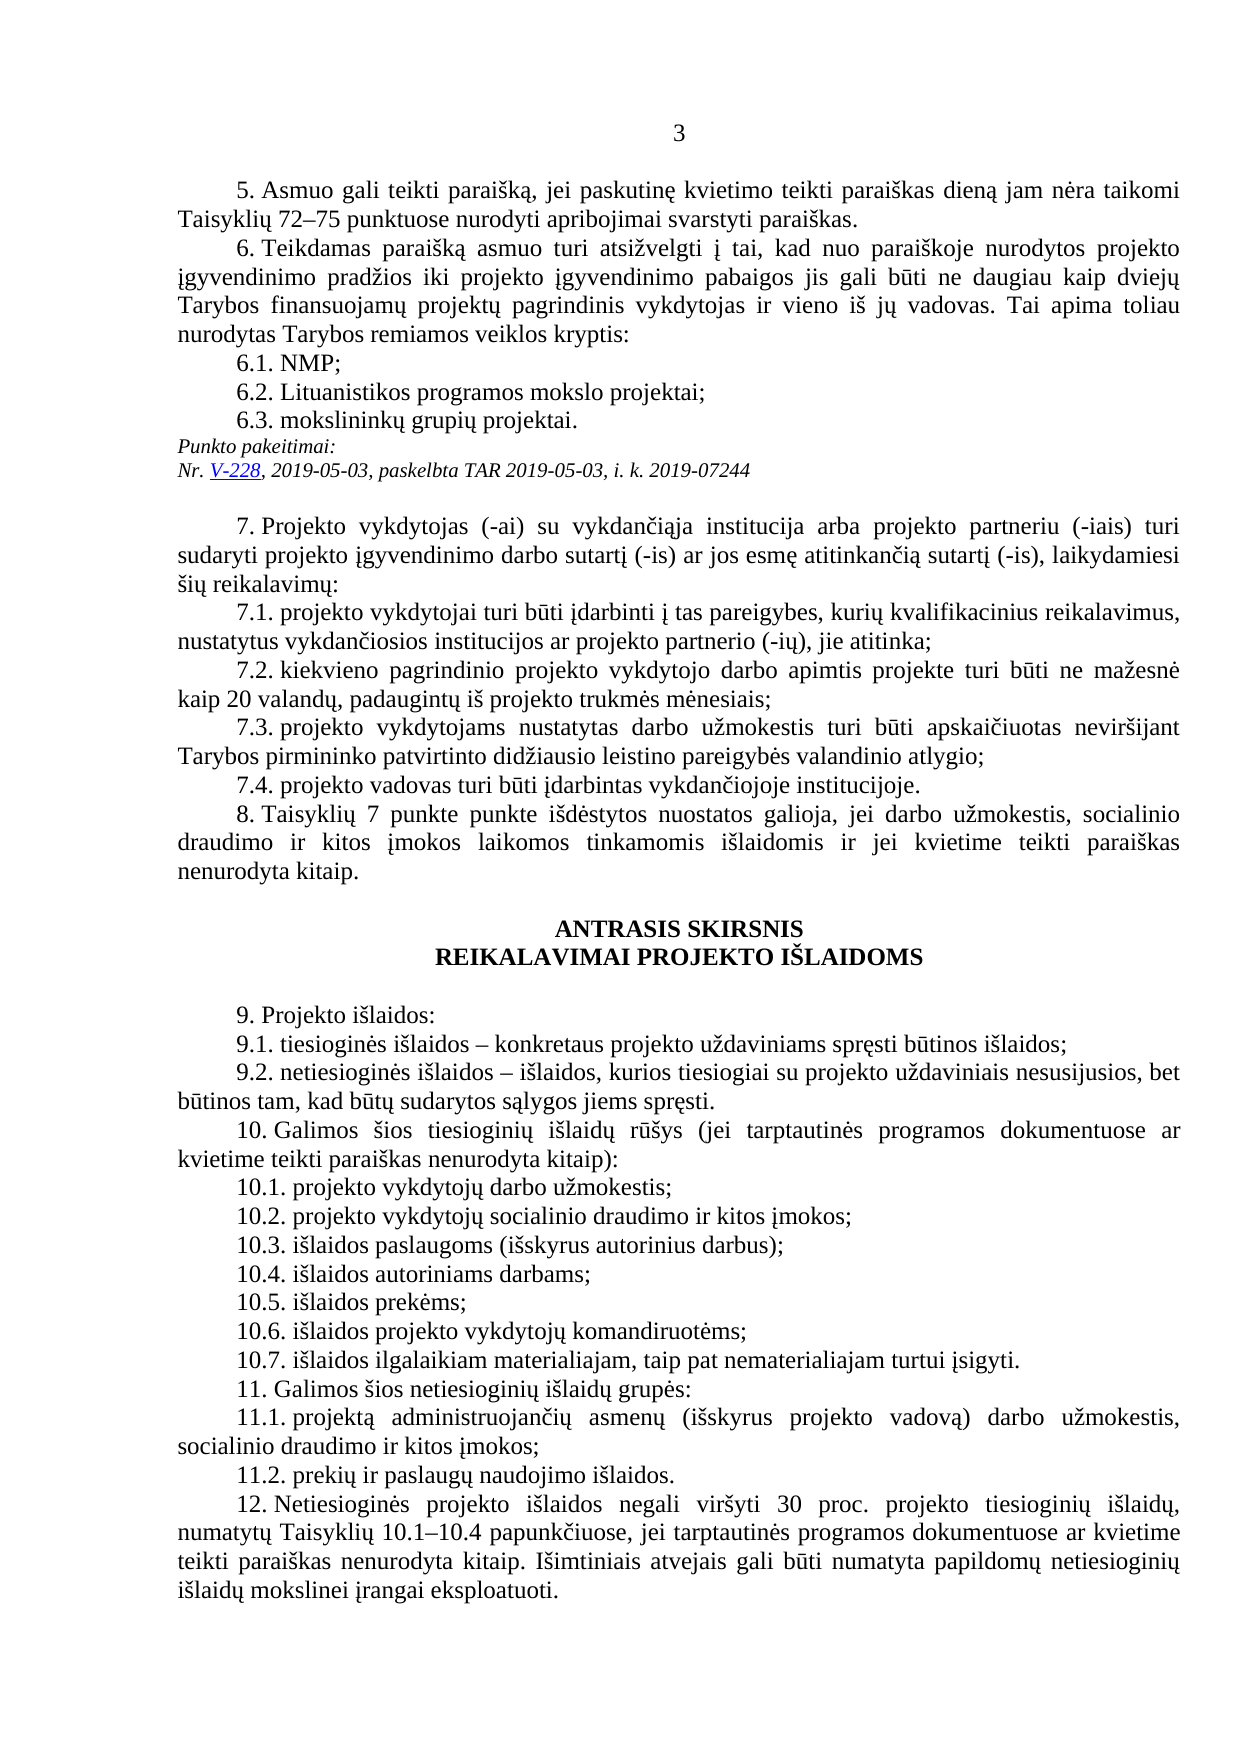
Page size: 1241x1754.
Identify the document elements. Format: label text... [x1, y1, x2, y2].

text 8. Taisyklių 7 punkte punkte išdėstytos nuostatos galioja, jei darbo užmokestis, socialinio draudimo ir kitos įmokos laikomos tinkamomis išlaidomis ir jei kvietime teikti paraiškas nenurodyta kitaip. [177, 799, 1181, 885]
text 6.1. NMP; [177, 348, 1181, 377]
text 10.4. išlaidos autoriniams darbams; [236, 1259, 1181, 1287]
text 6. Teikdamas paraišką asmuo turi atsižvelgti į tai, kad nuo paraiškoje nurodytos projekto įgyvendinimo pradžios iki projekto įgyvendinimo pabaigos jis gali būti ne daugiau kaip dviejų Tarybos finansuojamų projektų pagrindinis vykdytojas ir vieno iš jų vadovas. Tai apima toliau nurodytas Tarybos remiamos veiklos kryptis: [177, 233, 1181, 348]
text 11.2. prekių ir paslaugų naudojimo išlaidos. [236, 1460, 1181, 1489]
text ANTRASIS SKIRSNIS [177, 914, 1181, 942]
text 11. Galimos šios netiesioginių išlaidų grupės: [236, 1374, 1181, 1402]
text 12. Netiesioginės projekto išlaidos negali viršyti 30 proc. projekto tiesioginių išlaidų, numatytų Taisyklių 10.1–10.4 papunkčiuose, jei tarptautinės programos dokumentuose ar kvietime teikti paraiškas nenurodyta kitaip. Išimtiniais atvejais gali būti numatyta papildomų netiesioginių išlaidų mokslinei įrangai eksploatuoti. [177, 1489, 1181, 1604]
text 6.3. mokslininkų grupių projektai. [177, 406, 1181, 434]
text 10.2. projekto vykdytojų socialinio draudimo ir kitos įmokos; [236, 1201, 1181, 1230]
text 10.3. išlaidos paslaugoms (išskyrus autorinius darbus); [236, 1230, 1181, 1259]
text 9. Projekto išlaidos: [236, 1000, 1181, 1029]
text Nr. V-228, 2019-05-03, paskelbta TAR 2019-05-03, i. k. 2019-07244 [177, 458, 1181, 482]
text 10.1. projekto vykdytojų darbo užmokestis; [236, 1172, 1181, 1201]
text 7.3. projekto vykdytojams nustatytas darbo užmokestis turi būti apskaičiuotas neviršijant Tarybos pirmininko patvirtinto didžiausio leistino pareigybės valandinio atlygio; [177, 712, 1181, 770]
text 7.1. projekto vykdytojai turi būti įdarbinti į tas pareigybes, kurių kvalifikacinius reikalavimus, nustatytus vykdančiosios institucijos ar projekto partnerio (-ių), jie atitinka; [177, 597, 1181, 655]
text 6.2. Lituanistikos programos mokslo projektai; [177, 377, 1181, 406]
text 10.5. išlaidos prekėms; [236, 1287, 1181, 1316]
text 10.7. išlaidos ilgalaikiam materialiajam, taip pat nematerialiajam turtui įsigyti. [236, 1345, 1181, 1374]
text 7.4. projekto vadovas turi būti įdarbintas vykdančiojoje institucijoje. [177, 770, 1181, 799]
text REIKALAVIMAI PROJEKTO IŠLAIDOMS [177, 942, 1181, 971]
text 7.2. kiekvieno pagrindinio projekto vykdytojo darbo apimtis projekte turi būti ne mažesnė kaip 20 valandų, padaugintų iš projekto trukmės mėnesiais; [177, 655, 1181, 712]
text 7. Projekto vykdytojas (-ai) su vykdančiąja institucija arba projekto partneriu (-iais) turi sudaryti projekto įgyvendinimo darbo sutartį (-is) ar jos esmę atitinkančią sutartį (-is), laikydamiesi šių reikalavimų: [177, 511, 1181, 597]
text 5. Asmuo gali teikti paraišką, jei paskutinę kvietimo teikti paraiškas dieną jam nėra taikomi Taisyklių 72–75 punktuose nurodyti apribojimai svarstyti paraiškas. [177, 176, 1181, 233]
text 10.6. išlaidos projekto vykdytojų komandiruotėms; [236, 1316, 1181, 1345]
text Punkto pakeitimai: [177, 434, 1181, 458]
text 10. Galimos šios tiesioginių išlaidų rūšys (jei tarptautinės programos dokumentuose ar kvietime teikti paraiškas nenurodyta kitaip): [177, 1115, 1181, 1172]
text 9.1. tiesioginės išlaidos – konkretaus projekto uždaviniams spręsti būtinos išlaidos; [236, 1029, 1181, 1057]
text 9.2. netiesioginės išlaidos – išlaidos, kurios tiesiogiai su projekto uždaviniais nesusijusios, bet būtinos tam, kad būtų sudarytos sąlygos jiems spręsti. [177, 1057, 1181, 1115]
text 11.1. projektą administruojančių asmenų (išskyrus projekto vadovą) darbo užmokestis, socialinio draudimo ir kitos įmokos; [177, 1402, 1181, 1460]
